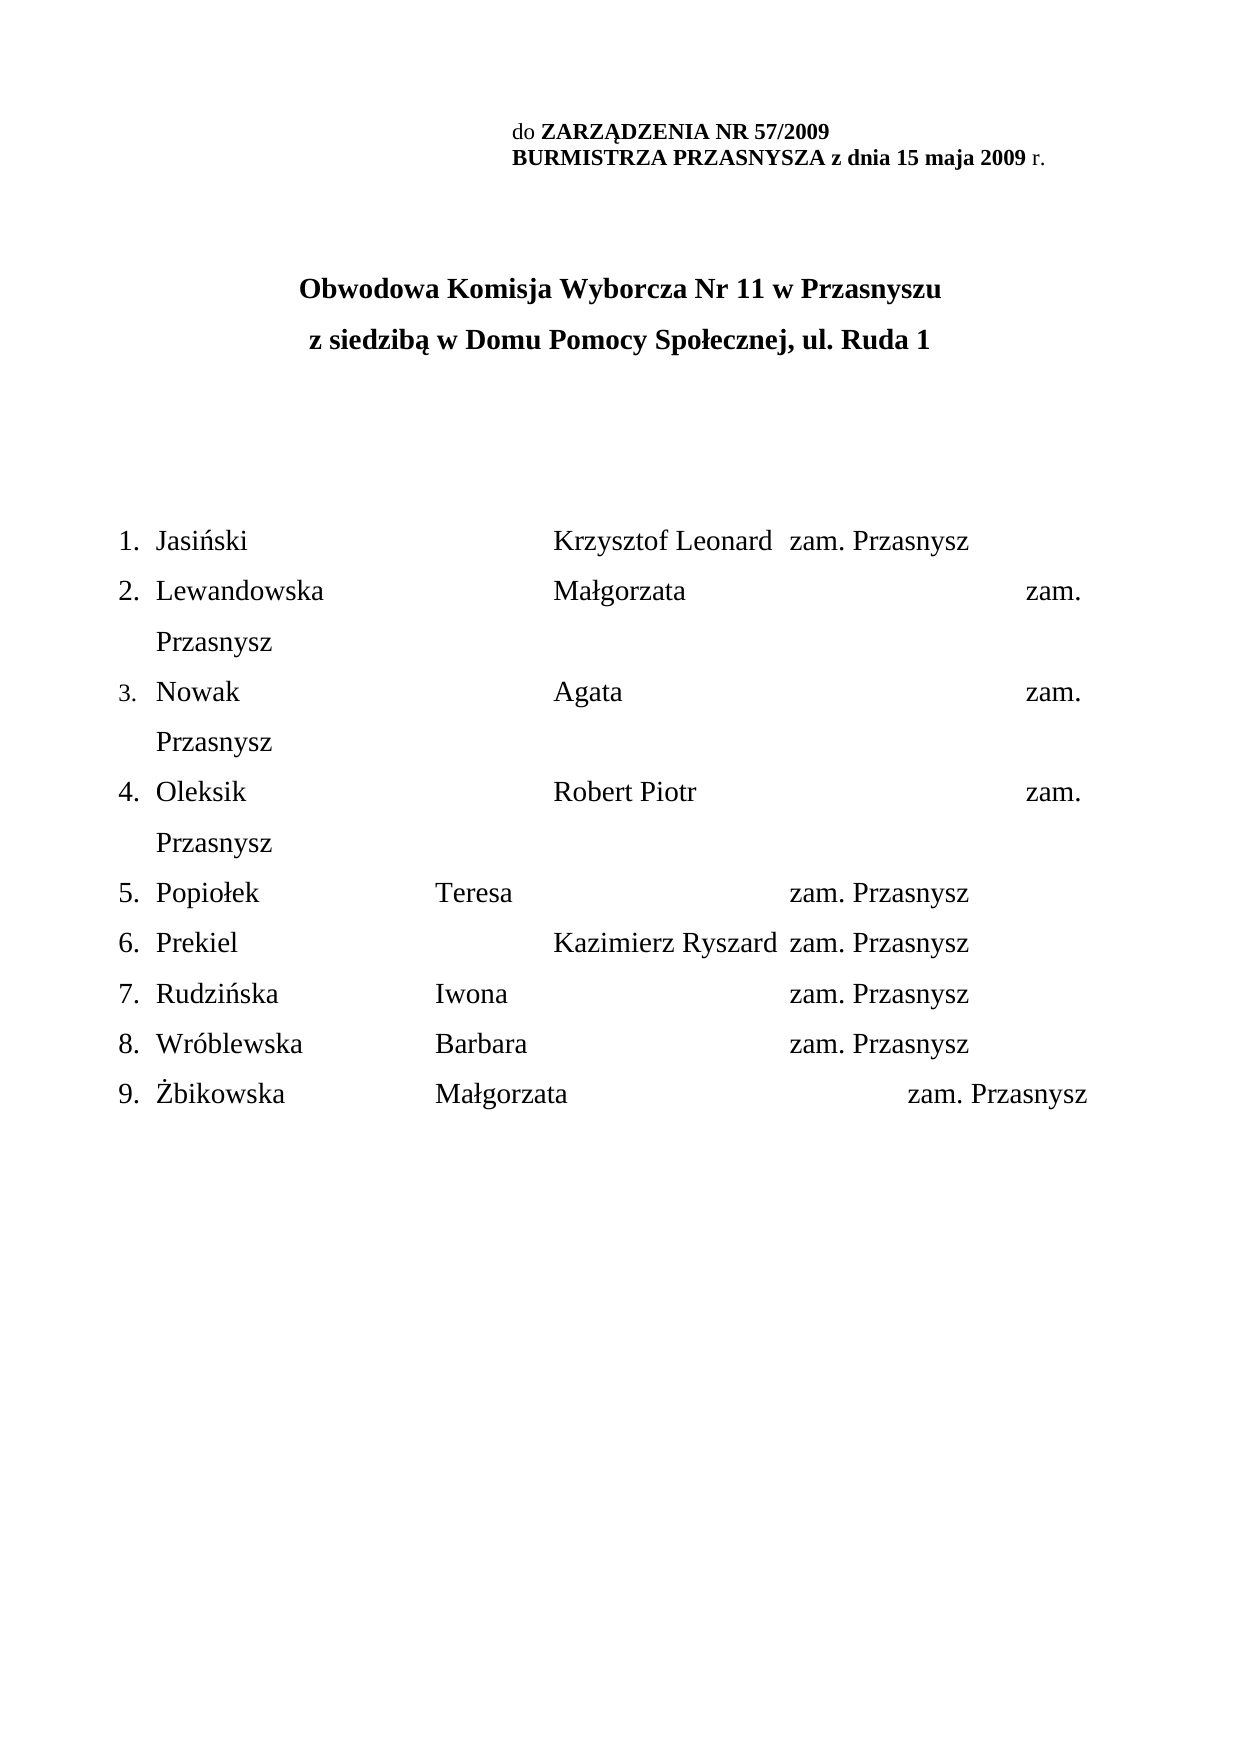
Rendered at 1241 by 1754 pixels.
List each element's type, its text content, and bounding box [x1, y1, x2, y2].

list Nowak Agata zam. Przasnysz [118, 674, 1122, 758]
list Oleksik Robert Piotr zam. Przasnysz [118, 774, 1122, 858]
text Obwodowa Komisja Wyborcza Nr 11 w Przasnyszu [118, 271, 1122, 305]
list Wróblewska Barbara zam. Przasnysz [118, 1026, 1122, 1060]
list Popiołek Teresa zam. Przasnysz [118, 875, 1122, 909]
list Jasiński Krzysztof Leonard zam. Przasnysz [118, 523, 1122, 557]
text do ZARZĄDZENIA NR 57/2009 [512, 118, 1122, 144]
list Prekiel Kazimierz Ryszard zam. Przasnysz [118, 926, 1122, 959]
list Rudzińska Iwona zam. Przasnysz [118, 976, 1122, 1009]
list Lewandowska Małgorzata zam. Przasnysz [118, 573, 1122, 657]
list Żbikowska Małgorzata zam. Przasnysz [118, 1076, 1122, 1110]
text BURMISTRZA PRZASNYSZA z dnia 15 maja 2009 r. [512, 144, 1122, 171]
text z siedzibą w Domu Pomocy Społecznej, ul. Ruda 1 [118, 322, 1122, 355]
